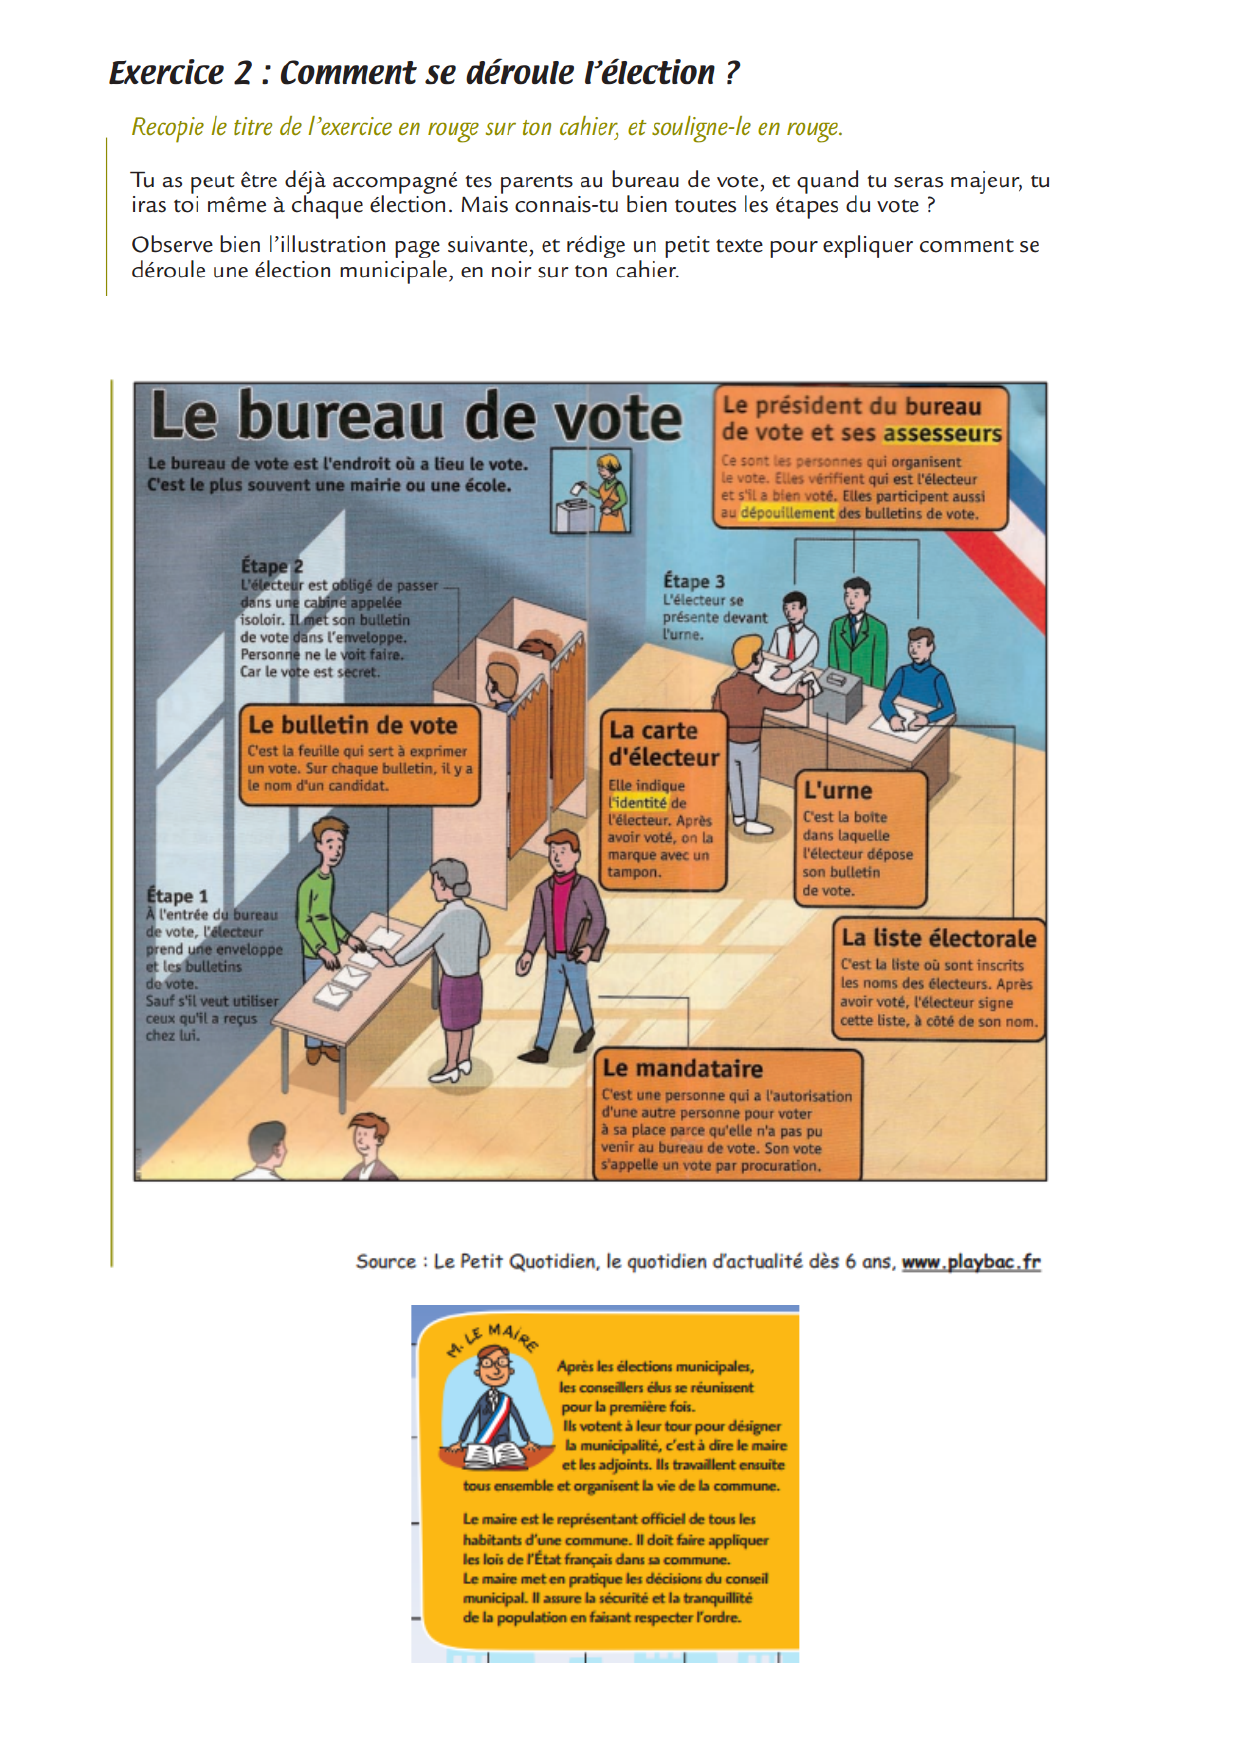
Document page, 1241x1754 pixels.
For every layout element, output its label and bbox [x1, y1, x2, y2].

picture [88, 46, 1093, 296]
picture [103, 361, 1063, 1282]
picture [411, 1305, 800, 1663]
